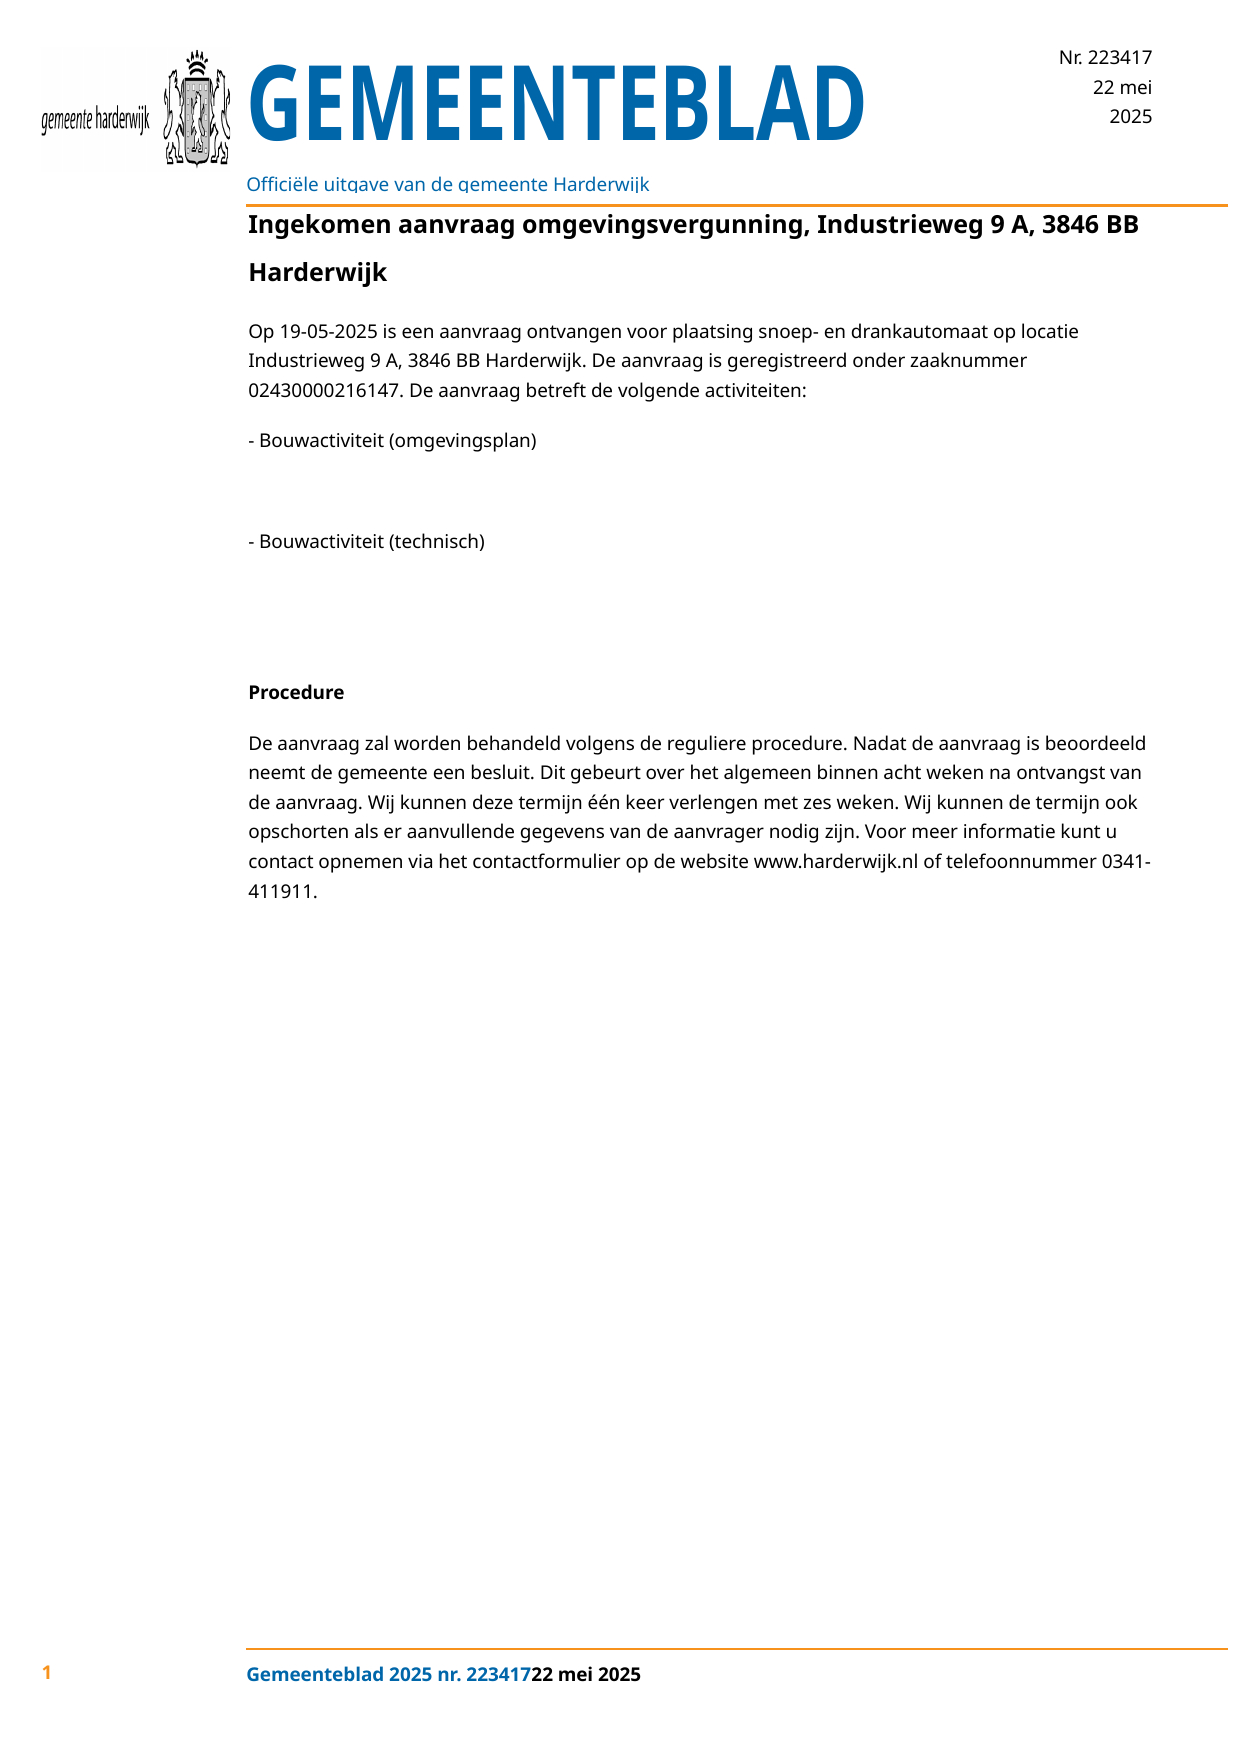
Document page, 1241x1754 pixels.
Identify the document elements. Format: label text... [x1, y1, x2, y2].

text - Bouwactiviteit (omgevingsplan) [248, 427, 1152, 453]
text Op 19-05-2025 is een aanvraag ontvangen voor plaatsing snoep- en drankautomaat op locatie Industrieweg 9 A, 3846 BB Harderwijk. De aanvraag is geregistreerd onder zaaknummer 02430000216147. De aanvraag betreft de volgende activiteiten: [248, 318, 1152, 403]
text Procedure [248, 679, 1152, 705]
text - Bouwactiviteit (technisch) [248, 528, 1152, 554]
text Ingekomen aanvraag omgevingsvergunning, Industrieweg 9 A, 3846 BB Harderwijk [248, 207, 1152, 288]
picture [41, 47, 231, 172]
text De aanvraag zal worden behandeld volgens de reguliere procedure. Nadat de aanvraag is beoordeeld neemt de gemeente een besluit. Dit gebeurt over het algemeen binnen acht weken na ontvangst van de aanvraag. Wij kunnen deze termijn één keer verlengen met zes weken. Wij kunnen de termijn ook opschorten als er aanvullende gegevens van de aanvrager nodig zijn. Voor meer informatie kunt u contact opnemen via het contactformulier op de website www.harderwijk.nl of telefoonnummer 0341-411911. [248, 730, 1152, 904]
